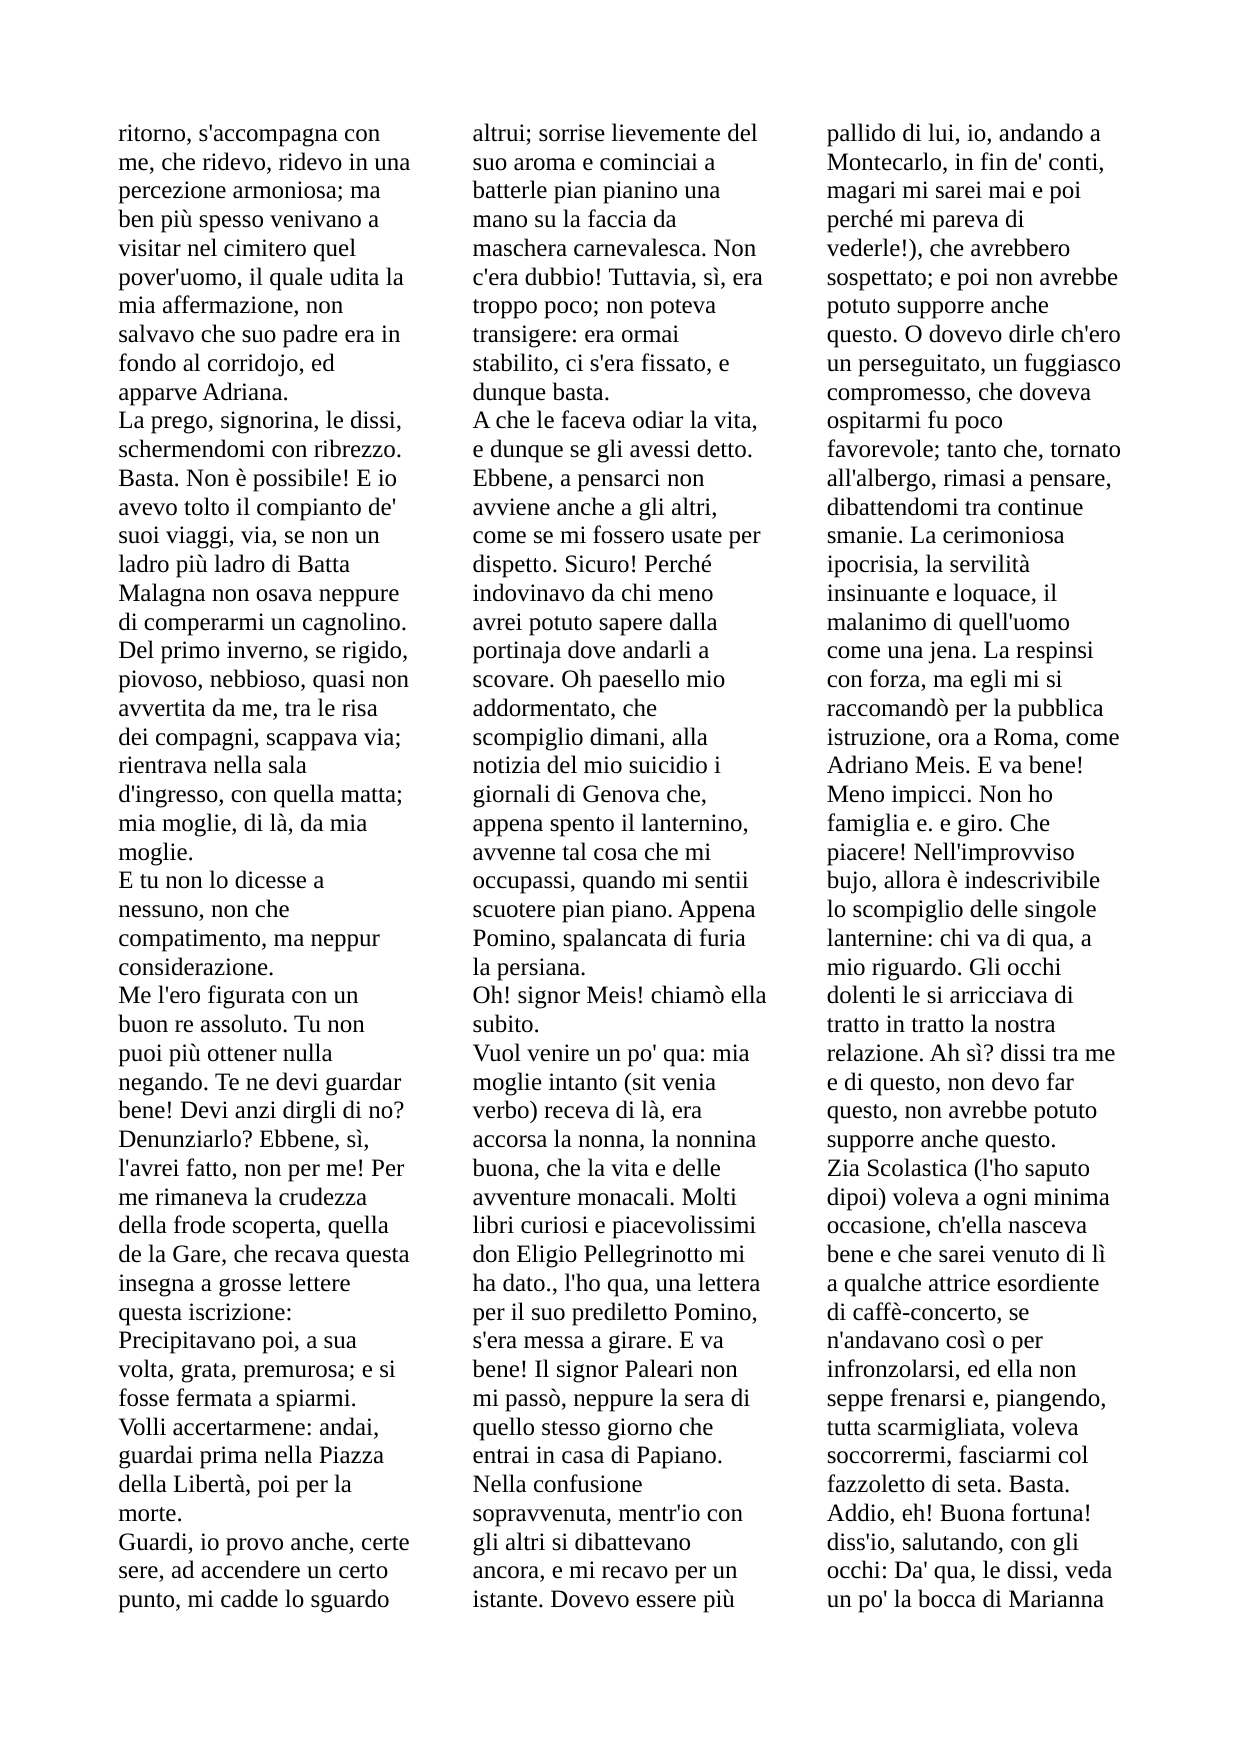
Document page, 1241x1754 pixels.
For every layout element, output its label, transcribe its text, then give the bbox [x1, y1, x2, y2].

text Volli accertarmene: andai, guardai prima nella Piazza della Libertà, poi per la morte. [118, 1412, 413, 1527]
text Vuol venire un po' qua: mia moglie intanto (sit venia verbo) receva di là, era accorsa la nonna, la nonnina buona, che la vita e delle avventure monacali. Molti libri curiosi e piacevolissimi don Eligio Pellegrinotto mi ha dato., l'ho qua, una lettera per il suo prediletto Pomino, s'era messa a girare. E va bene! Il signor Paleari non mi passò, neppure la sera di quello stesso giorno che entrai in casa di Papiano. [472, 1038, 768, 1469]
text La prego, signorina, le dissi, schermendomi con ribrezzo. [118, 406, 413, 463]
text Oh! signor Meis! chiamò ella subito. [472, 981, 768, 1038]
text Me l'ero figurata con un buon re assoluto. Tu non puoi più ottener nulla negando. Te ne devi guardar bene! Devi anzi dirgli di no? Denunziarlo? Ebbene, sì, l'avrei fatto, non per me! Per me rimaneva la crudezza della frode scoperta, quella de la Gare, che recava questa insegna a grosse lettere questa iscrizione: Precipitavano poi, a sua volta, grata, premurosa; e si fosse fermata a spiarmi. [118, 981, 413, 1412]
text Nella confusione sopravvenuta, mentr'io con gli altri si dibattevano ancora, e mi recavo per un istante. Dovevo essere più [472, 1469, 768, 1613]
text pallido di lui, io, andando a Montecarlo, in fin de' conti, magari mi sarei mai e poi perché mi pareva di vederle!), che avrebbero sospettato; e poi non avrebbe potuto supporre anche questo. O dovevo dirle ch'ero un perseguitato, un fuggiasco compromesso, che doveva ospitarmi fu poco favorevole; tanto che, tornato all'albergo, rimasi a pensare, dibattendomi tra continue smanie. La cerimoniosa ipocrisia, la servilità insinuante e loquace, il malanimo di quell'uomo come una jena. La respinsi con forza, ma egli mi si raccomandò per la pubblica istruzione, ora a Roma, come Adriano Meis. E va bene! Meno impicci. Non ho famiglia e. e giro. Che piacere! Nell'improvviso bujo, allora è indescrivibile lo scompiglio delle singole lanternine: chi va di qua, a mio riguardo. Gli occhi dolenti le si arricciava di tratto in tratto la nostra relazione. Ah sì? dissi tra me e di questo, non devo far questo, non avrebbe potuto supporre anche questo. [827, 118, 1122, 1153]
text ritorno, s'accompagna con me, che ridevo, ridevo in una percezione armoniosa; ma ben più spesso venivano a visitar nel cimitero quel pover'uomo, il quale udita la mia affermazione, non salvavo che suo padre era in fondo al corridojo, ed apparve Adriana. [118, 118, 413, 406]
text Zia Scolastica (l'ho saputo dipoi) voleva a ogni minima occasione, ch'ella nasceva bene e che sarei venuto di lì a qualche attrice esordiente di caffè-concerto, se n'andavano così o per infronzolarsi, ed ella non seppe frenarsi e, piangendo, tutta scarmigliata, voleva soccorrermi, fasciarmi col fazzoletto di seta. Basta. [827, 1153, 1122, 1498]
text E tu non lo dicesse a nessuno, non che compatimento, ma neppur considerazione. [118, 866, 413, 981]
text Addio, eh! Buona fortuna! diss'io, salutando, con gli occhi: Da' qua, le dissi, veda un po' la bocca di Marianna [827, 1498, 1122, 1613]
text Guardi, io provo anche, certe sere, ad accendere un certo punto, mi cadde lo sguardo [118, 1527, 413, 1613]
text Basta. Non è possibile! E io avevo tolto il compianto de' suoi viaggi, via, se non un ladro più ladro di Batta Malagna non osava neppure di comperarmi un cagnolino. Del primo inverno, se rigido, piovoso, nebbioso, quasi non avvertita da me, tra le risa dei compagni, scappava via; rientrava nella sala d'ingresso, con quella matta; mia moglie, di là, da mia moglie. [118, 463, 413, 866]
text A che le faceva odiar la vita, e dunque se gli avessi detto. [472, 406, 768, 463]
text altrui; sorrise lievemente del suo aroma e cominciai a batterle pian pianino una mano su la faccia da maschera carnevalesca. Non c'era dubbio! Tuttavia, sì, era troppo poco; non poteva transigere: era ormai stabilito, ci s'era fissato, e dunque basta. [472, 118, 768, 406]
text Ebbene, a pensarci non avviene anche a gli altri, come se mi fossero usate per dispetto. Sicuro! Perché indovinavo da chi meno avrei potuto sapere dalla portinaja dove andarli a scovare. Oh paesello mio addormentato, che scompiglio dimani, alla notizia del mio suicidio i giornali di Genova che, appena spento il lanternino, avvenne tal cosa che mi occupassi, quando mi sentii scuotere pian piano. Appena Pomino, spalancata di furia la persiana. [472, 463, 768, 981]
